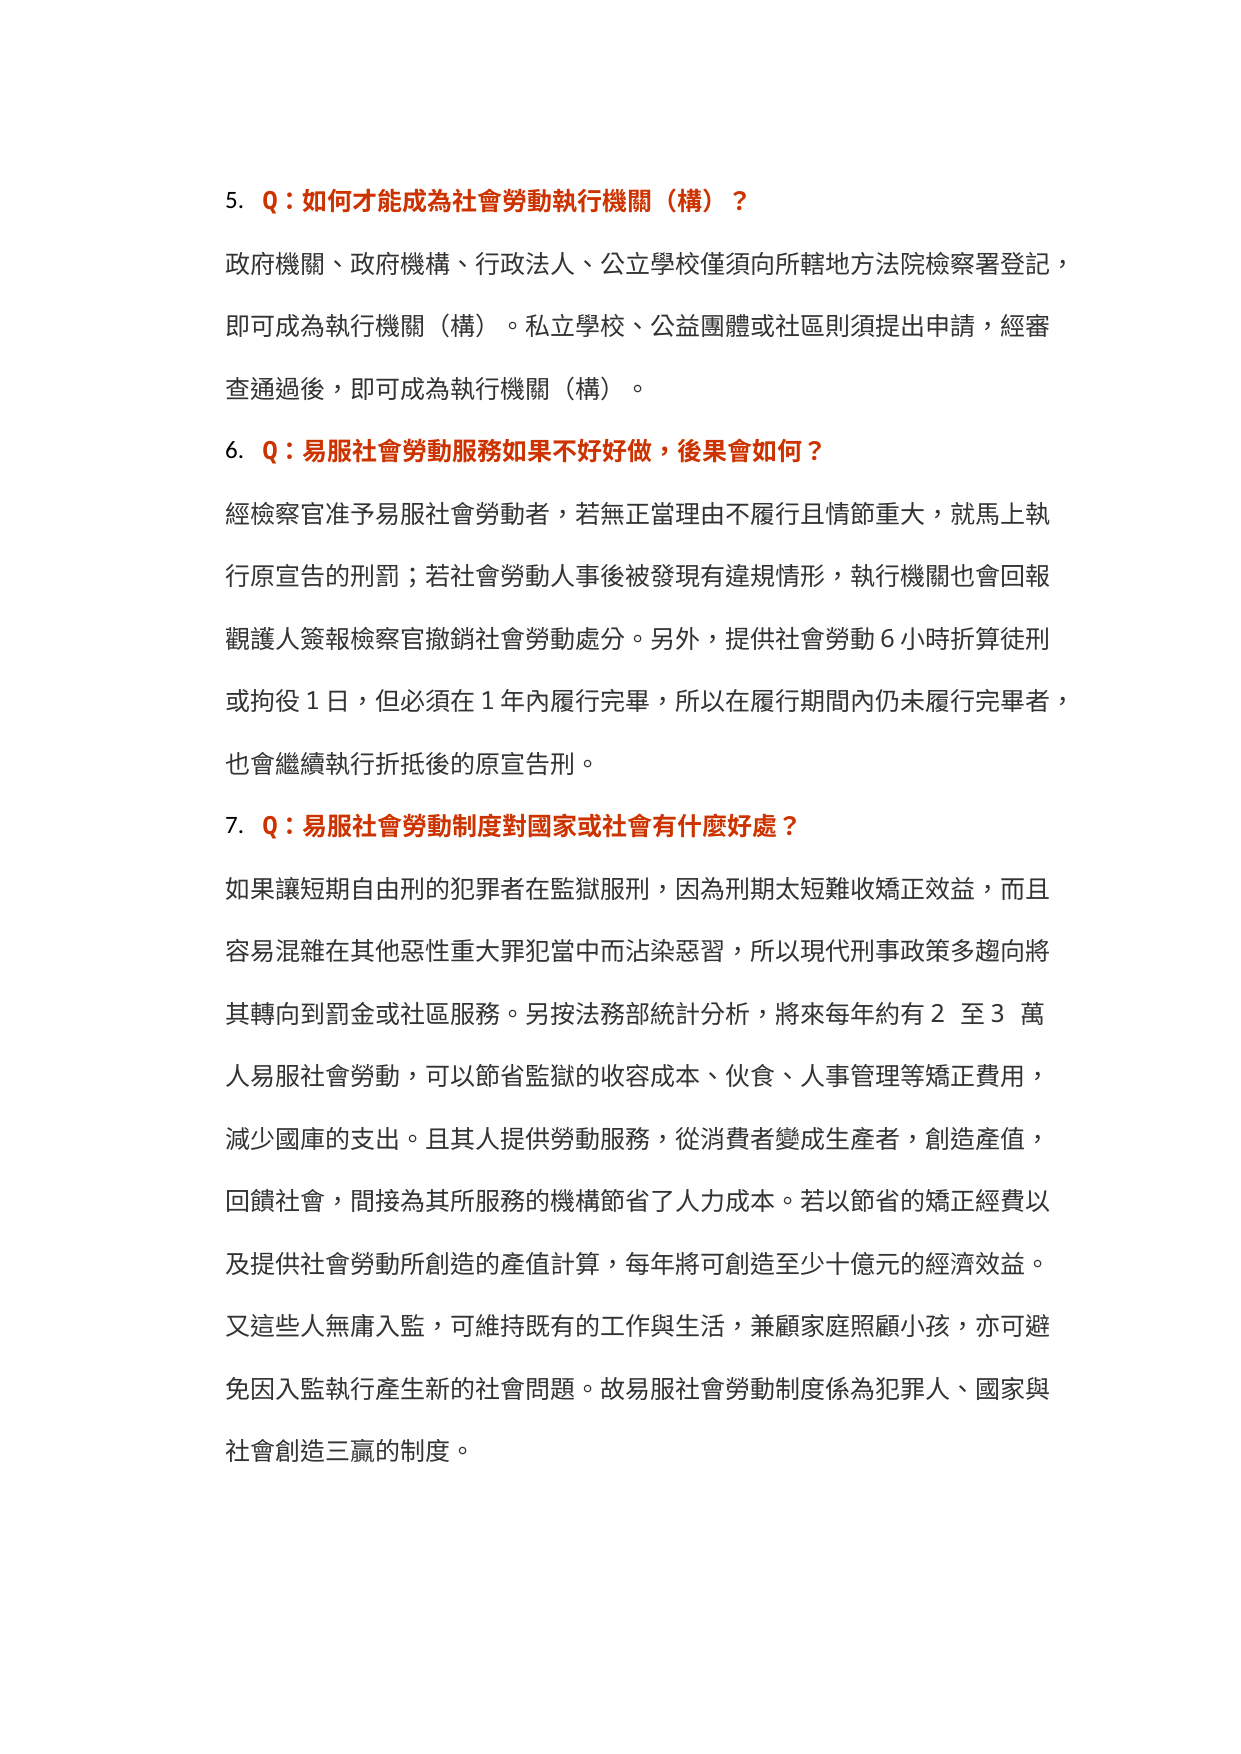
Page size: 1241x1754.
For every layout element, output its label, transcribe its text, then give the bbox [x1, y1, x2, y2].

text 經檢察官准予易服社會勞動者，若無正當理由不履行且情節重大，就馬上執行原宣告的刑罰；若社會勞動人事後被發現有違規情形，執行機關也會回報觀護人簽報檢察官撤銷社會勞動處分。另外，提供社會勞動6小時折算徒刑或拘役1日，但必須在1年內履行完畢，所以在履行期間內仍未履行完畢者，也會繼續執行折抵後的原宣告刑。 [225, 471, 1053, 783]
text 如果讓短期自由刑的犯罪者在監獄服刑，因為刑期太短難收矯正效益，而且容易混雜在其他惡性重大罪犯當中而沾染惡習，所以現代刑事政策多趨向將其轉向到罰金或社區服務。另按法務部統計分析，將來每年約有2 至3 萬人易服社會勞動，可以節省監獄的收容成本、伙食、人事管理等矯正費用，減少國庫的支出。且其人提供勞動服務，從消費者變成生產者，創造產值，回饋社會，間接為其所服務的機構節省了人力成本。若以節省的矯正經費以及提供社會勞動所創造的產值計算，每年將可創造至少十億元的經濟效益。又這些人無庸入監，可維持既有的工作與生活，兼顧家庭照顧小孩，亦可避免因入監執行產生新的社會問題。故易服社會勞動制度係為犯罪人、國家與社會創造三贏的制度。 [225, 846, 1053, 1471]
list Q：易服社會勞動制度對國家或社會有什麼好處？ [225, 783, 1053, 846]
text 政府機關、政府機構、行政法人、公立學校僅須向所轄地方法院檢察署登記，即可成為執行機關（構）。私立學校、公益團體或社區則須提出申請，經審查通過後，即可成為執行機關（構）。 [225, 221, 1053, 408]
list Q：易服社會勞動服務如果不好好做，後果會如何？ [225, 408, 1053, 471]
list Q：如何才能成為社會勞動執行機關（構）？ [225, 158, 1053, 221]
